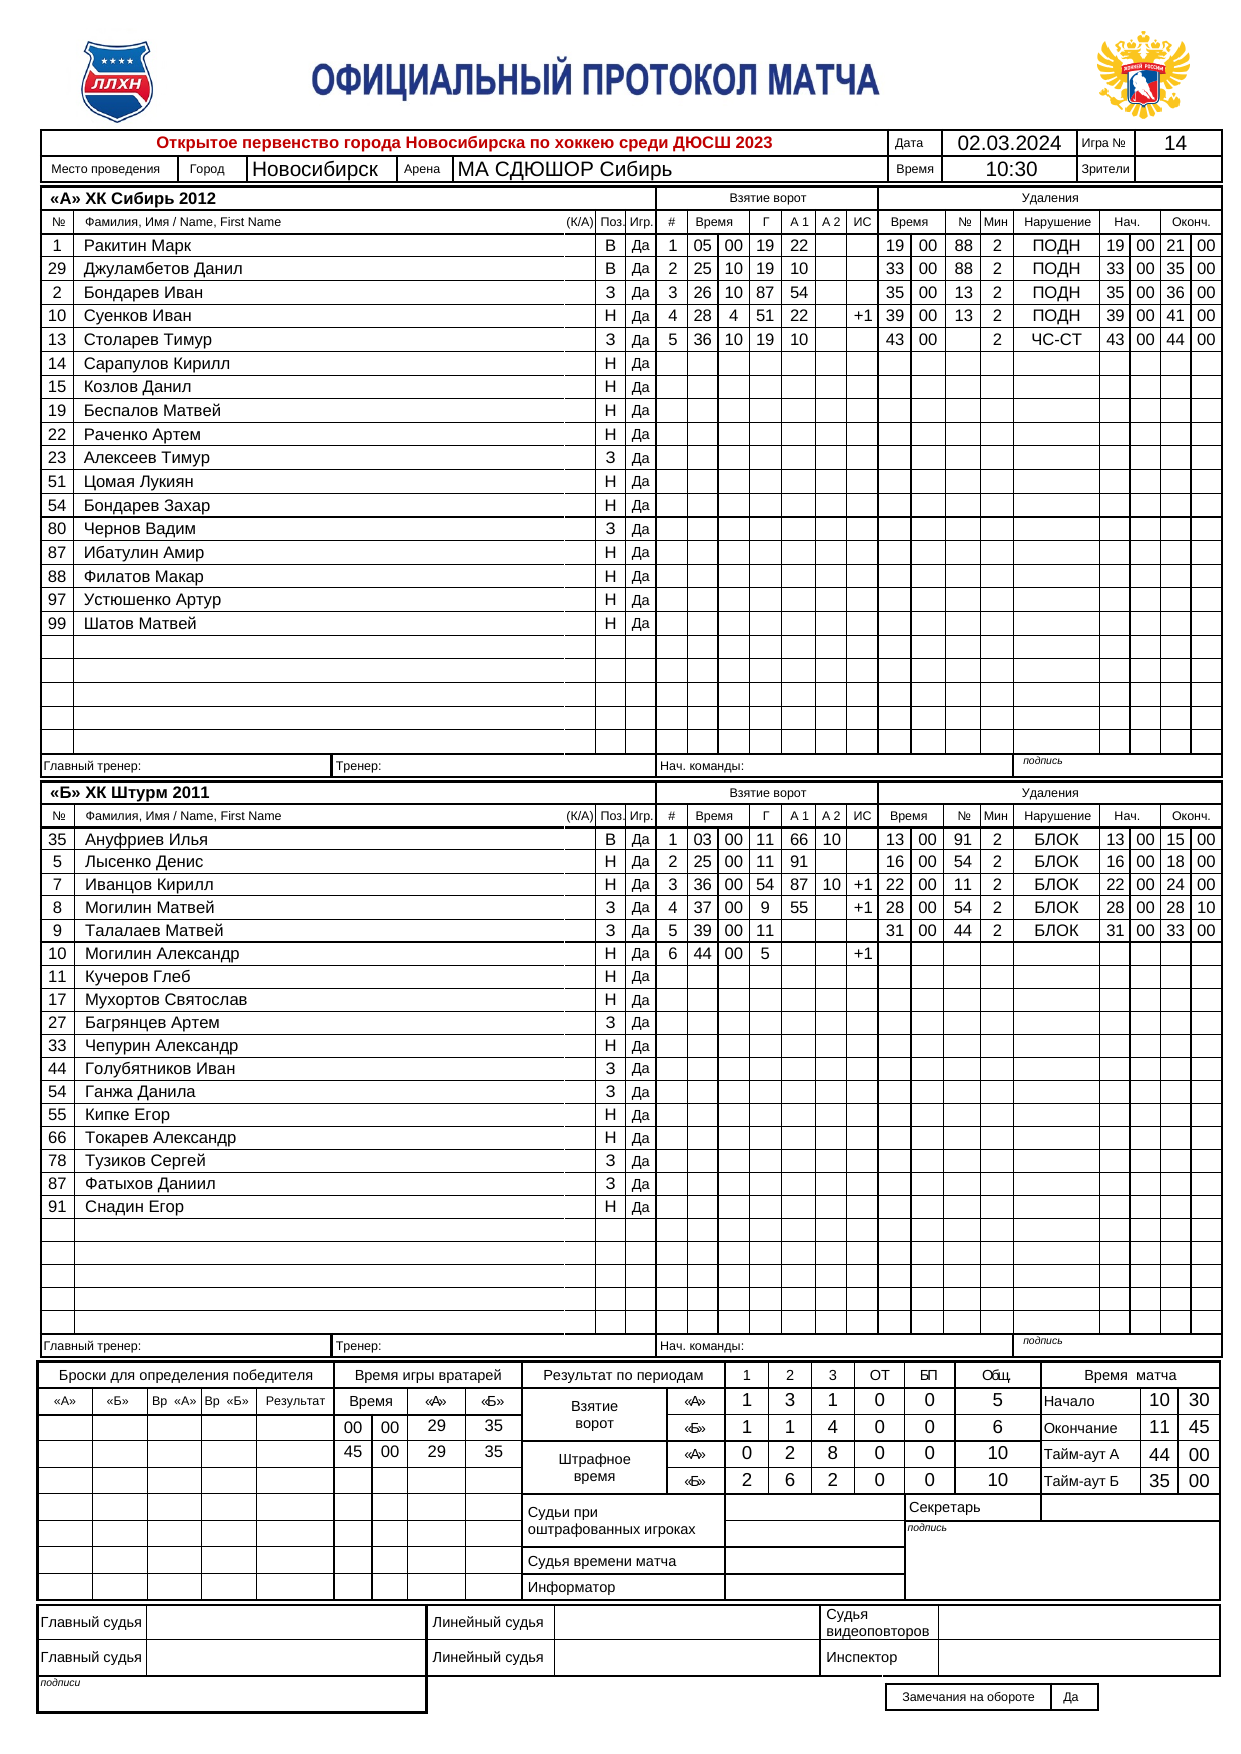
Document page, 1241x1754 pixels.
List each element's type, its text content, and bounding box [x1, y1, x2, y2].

table_cell [1100, 1265, 1129, 1287]
table_cell [42, 636, 73, 658]
table_cell [981, 943, 1013, 964]
table_cell [565, 1242, 595, 1264]
table_cell [373, 1547, 407, 1573]
table_cell [847, 588, 877, 611]
table_cell 8 [812, 1442, 854, 1467]
table_cell [1100, 423, 1129, 445]
table_cell [202, 1547, 256, 1573]
table_cell [657, 707, 687, 729]
table_cell [782, 1081, 815, 1103]
table_cell Бондарев Захар [74, 494, 564, 516]
table_cell 00 [912, 829, 943, 849]
table_cell [816, 352, 846, 374]
table_cell [719, 541, 749, 564]
table_cell [750, 707, 781, 729]
table_cell [1161, 494, 1190, 516]
table_cell [944, 989, 980, 1011]
table_cell [1014, 446, 1099, 469]
table_cell [782, 1288, 815, 1310]
table_cell [1100, 1311, 1129, 1333]
table_cell [1100, 1058, 1129, 1079]
table_cell [626, 683, 655, 706]
table_cell [1100, 399, 1129, 422]
table_cell [688, 966, 717, 987]
table_cell [565, 257, 595, 280]
table_cell Чернов Вадим [74, 518, 564, 540]
table_cell [981, 494, 1013, 516]
table_cell А 2 [816, 805, 846, 826]
table_cell [816, 943, 846, 964]
table_cell 43 [879, 328, 910, 351]
table_cell Да [626, 896, 655, 918]
table_cell 00 [1192, 874, 1221, 895]
table_header Взятие ворот [657, 188, 877, 209]
table_cell [42, 1288, 74, 1310]
table_cell [726, 1521, 904, 1546]
table_cell [879, 1104, 910, 1126]
table_cell БЛОК [1014, 850, 1099, 872]
table_cell Начало [1042, 1389, 1140, 1413]
table_cell 10 [42, 305, 73, 327]
table_cell подпись [1014, 755, 1221, 776]
table_cell ЧС-СТ [1014, 328, 1099, 351]
table_cell Судьи при оштрафованных игроках [523, 1495, 724, 1546]
table_cell [816, 730, 846, 753]
table_cell [981, 1035, 1013, 1057]
table_cell З [596, 1012, 625, 1033]
table_cell Н [596, 1035, 625, 1057]
table_cell З [596, 1081, 625, 1103]
table_cell [626, 1242, 655, 1264]
table_cell [688, 636, 717, 658]
table_cell З [596, 1058, 625, 1079]
table_cell 6 [956, 1415, 1040, 1440]
table_cell 2 [42, 281, 73, 303]
table_cell [750, 1288, 781, 1310]
table_cell Время [335, 1389, 407, 1413]
table_cell [719, 565, 749, 587]
table_cell БЛОК [1014, 829, 1099, 849]
table_cell Да [626, 1058, 655, 1079]
table_cell [879, 376, 910, 398]
table_cell 9 [42, 920, 74, 941]
table_cell [816, 1081, 846, 1103]
table_cell [335, 1494, 371, 1520]
table_cell № [42, 211, 73, 233]
table_cell Ракитин Марк [74, 235, 564, 256]
table_cell [565, 1196, 595, 1218]
table_cell Сарапулов Кирилл [74, 352, 564, 374]
table_cell [912, 1196, 943, 1218]
table_cell 14 [42, 352, 73, 374]
table_cell [1100, 518, 1129, 540]
table_cell Время [688, 805, 749, 826]
table_cell 4 [657, 305, 687, 327]
table_cell [1192, 683, 1221, 706]
table_cell [42, 1242, 74, 1264]
table_cell [1192, 1242, 1221, 1264]
table_cell [879, 423, 910, 445]
table_cell № [946, 211, 980, 233]
table_cell [719, 730, 749, 753]
table_cell [626, 1288, 655, 1310]
table_cell 22 [42, 423, 73, 445]
table_cell [93, 1494, 147, 1520]
table_cell 26 [688, 281, 717, 303]
table_cell [1192, 730, 1221, 753]
table_cell [750, 1173, 781, 1195]
table_cell 2 [981, 328, 1013, 351]
table_cell «А» [39, 1389, 92, 1413]
table_cell [1161, 612, 1190, 634]
table_cell 51 [42, 470, 73, 493]
table_cell [688, 1265, 717, 1287]
table_cell [816, 659, 846, 682]
table_cell [719, 352, 749, 374]
table_cell [565, 1173, 595, 1195]
table_cell [946, 423, 980, 445]
table_cell [981, 1288, 1013, 1310]
table_cell [944, 1012, 980, 1033]
table_cell [816, 850, 846, 872]
table_cell [912, 352, 945, 374]
table_cell [565, 423, 595, 445]
table_cell 78 [42, 1150, 74, 1172]
table_cell [879, 1081, 910, 1103]
table_cell 31 [879, 920, 910, 941]
table_cell 3 [657, 874, 687, 895]
table_cell [657, 565, 687, 587]
table_cell 11 [750, 829, 781, 849]
table_cell [335, 1468, 371, 1493]
table_cell [944, 1219, 980, 1241]
table_header «А» ХК Сибирь 2012 [42, 188, 655, 209]
table_cell [912, 1242, 943, 1264]
table_cell Да [626, 1104, 655, 1126]
table_cell Вр «А» [148, 1389, 201, 1413]
table_cell [1100, 989, 1129, 1011]
table_cell [1192, 1058, 1221, 1079]
table_cell Н [596, 565, 625, 587]
table_cell [1161, 470, 1190, 493]
table_cell Игр. [626, 211, 655, 233]
table_cell [626, 659, 655, 682]
table_cell Суенков Иван [74, 305, 564, 327]
table_cell [726, 1495, 904, 1520]
table_cell [847, 423, 877, 445]
table_cell [847, 1265, 877, 1287]
table_cell [688, 494, 717, 516]
table_cell [847, 1081, 877, 1103]
table_cell [657, 1150, 687, 1172]
table_cell [944, 1242, 980, 1264]
table_cell [1161, 446, 1190, 469]
table_cell [816, 494, 846, 516]
table_cell [816, 588, 846, 611]
table_cell [1192, 352, 1221, 374]
table_cell Нач. команды: [657, 755, 1012, 776]
table_cell 0 [855, 1415, 904, 1440]
table_cell 4 [719, 305, 749, 327]
table_cell [75, 1311, 564, 1333]
table_cell [39, 1416, 92, 1440]
table_cell [981, 1219, 1013, 1241]
table_cell Секретарь [906, 1495, 1040, 1520]
table_cell 10 [816, 874, 846, 895]
table_cell 16 [879, 850, 910, 872]
table_cell Н [596, 376, 625, 398]
table_cell [596, 1311, 625, 1333]
table_header 3 [812, 1363, 854, 1387]
table_cell [596, 1288, 625, 1310]
table_cell 00 [1131, 305, 1160, 327]
table_cell [1131, 943, 1160, 964]
table_cell [981, 1127, 1013, 1149]
table_cell [75, 1265, 564, 1287]
table_cell [688, 565, 717, 587]
table_cell [981, 636, 1013, 658]
table_cell Н [596, 541, 625, 564]
table_cell Время [688, 211, 749, 233]
table_cell 13 [946, 305, 980, 327]
table_cell 23 [42, 446, 73, 469]
table_cell [1192, 1150, 1221, 1172]
table_cell Да [626, 989, 655, 1011]
table_cell 11 [1141, 1415, 1177, 1440]
table_cell [1100, 376, 1129, 398]
table_cell [847, 1058, 877, 1079]
table_cell [719, 966, 749, 987]
table_cell [1014, 376, 1099, 398]
table_cell 1 [657, 235, 687, 256]
table_cell [1014, 966, 1099, 987]
table_cell [912, 1012, 943, 1033]
table_cell [719, 1150, 749, 1172]
table_cell [1100, 352, 1129, 374]
table_cell [1131, 989, 1160, 1011]
table_cell [657, 683, 687, 706]
table_cell [688, 518, 717, 540]
table_cell [981, 1058, 1013, 1079]
table_cell Филатов Макар [74, 565, 564, 587]
table_cell [1014, 612, 1099, 634]
table_cell [1131, 1173, 1160, 1195]
table_cell [816, 1242, 846, 1264]
table_cell [257, 1521, 333, 1546]
table_cell [981, 1196, 1013, 1218]
table_cell [750, 1127, 781, 1149]
table_cell 33 [879, 257, 910, 280]
table_cell [816, 565, 846, 587]
table_cell Н [596, 399, 625, 422]
table_cell [257, 1574, 333, 1599]
table_cell [912, 1104, 943, 1126]
table_cell Да [626, 588, 655, 611]
table_cell Да [626, 1150, 655, 1172]
table_header 1 [726, 1363, 768, 1387]
table_cell [726, 1575, 904, 1599]
table_cell Н [596, 423, 625, 445]
table_cell [688, 683, 717, 706]
table_cell 91 [42, 1196, 74, 1218]
table_cell [847, 1242, 877, 1264]
table_cell [879, 636, 910, 658]
table_cell [565, 446, 595, 469]
table_cell [847, 352, 877, 374]
table_cell 35 [879, 281, 910, 303]
table_cell [944, 1196, 980, 1218]
table_cell [816, 1104, 846, 1126]
table_cell Н [596, 1104, 625, 1126]
table_cell [879, 446, 910, 469]
table_cell [657, 1173, 687, 1195]
table_cell [657, 1288, 687, 1310]
table_cell Время [889, 157, 941, 181]
table_cell [565, 470, 595, 493]
table_cell З [596, 328, 625, 351]
table_cell [719, 494, 749, 516]
table_cell [847, 850, 877, 872]
table_cell [42, 1265, 74, 1287]
table_cell 0 [855, 1389, 904, 1413]
table_cell [1014, 352, 1099, 374]
table_cell Арена [398, 157, 452, 181]
table_cell [750, 1081, 781, 1103]
table_cell [782, 399, 815, 422]
table_cell З [596, 1173, 625, 1195]
table_cell З [596, 1150, 625, 1172]
table_cell 99 [42, 612, 73, 634]
table_cell [74, 683, 564, 706]
table_cell [719, 1242, 749, 1264]
table_cell [147, 1606, 425, 1639]
table_cell Судья времени матча [523, 1548, 724, 1573]
table_cell Да [626, 1081, 655, 1103]
table_cell [74, 659, 564, 682]
table_cell [688, 376, 717, 398]
table_cell 2 [812, 1468, 854, 1493]
table_cell [879, 1127, 910, 1149]
table_cell 13 [42, 328, 73, 351]
table_cell Тренер: [333, 755, 655, 776]
table_cell [466, 1547, 521, 1573]
table_cell [946, 588, 980, 611]
table_cell Кучеров Глеб [75, 966, 564, 987]
table_cell [466, 1521, 521, 1546]
table_cell [782, 446, 815, 469]
table_cell [565, 1104, 595, 1126]
table_cell 54 [42, 1081, 74, 1103]
table_cell [1161, 1012, 1190, 1033]
table_cell [202, 1521, 256, 1546]
table_cell [816, 1196, 846, 1218]
table_cell [257, 1416, 333, 1440]
table_cell 13 [879, 829, 910, 849]
table_cell [39, 1574, 92, 1599]
table_cell [750, 1035, 781, 1057]
table_cell 10 [956, 1442, 1040, 1467]
table_cell [74, 730, 564, 753]
table_cell [148, 1441, 201, 1467]
table_cell Да [626, 966, 655, 987]
table_cell 0 [905, 1389, 954, 1413]
table_cell [373, 1574, 407, 1599]
table_cell «А» [408, 1389, 465, 1413]
table_cell 80 [42, 518, 73, 540]
table_cell [565, 1288, 595, 1310]
table_cell 00 [719, 874, 749, 895]
table_cell [816, 423, 846, 445]
table_cell 44 [42, 1058, 74, 1079]
table_cell 2 [769, 1442, 811, 1467]
table_cell [657, 1196, 687, 1218]
table_cell [816, 1058, 846, 1079]
table_cell [816, 1219, 846, 1241]
table_cell [816, 1265, 846, 1287]
table_cell Да [626, 328, 655, 351]
table_cell [1131, 659, 1160, 682]
table_header 14 [1136, 131, 1221, 155]
table_cell [657, 1265, 687, 1287]
table_cell [1161, 943, 1190, 964]
table_cell [688, 399, 717, 422]
table_cell [1161, 352, 1190, 374]
table_cell [719, 1311, 749, 1333]
table_cell [981, 565, 1013, 587]
table_cell [946, 565, 980, 587]
table_cell [847, 1196, 877, 1218]
table_cell [1100, 565, 1129, 587]
table_cell [847, 446, 877, 469]
table_cell Нач. команды: [657, 1335, 1012, 1356]
table_cell 16 [1100, 850, 1129, 872]
table_cell Беспалов Матвей [74, 399, 564, 422]
table_cell Талалаев Матвей [75, 920, 564, 941]
table_cell [565, 850, 595, 872]
table_cell [750, 730, 781, 753]
table_cell [719, 1012, 749, 1033]
table_cell [944, 1127, 980, 1149]
table_cell 19 [1100, 235, 1129, 256]
table_cell [1161, 588, 1190, 611]
table_cell [847, 1127, 877, 1149]
table_cell БЛОК [1014, 896, 1099, 918]
table_cell Голубятников Иван [75, 1058, 564, 1079]
table_cell # [657, 211, 687, 233]
table_cell 5 [42, 850, 74, 872]
table_cell [946, 659, 980, 682]
table_cell 10 [956, 1468, 1040, 1493]
table_cell [688, 1219, 717, 1241]
table_cell [1014, 1012, 1099, 1033]
table_cell [782, 612, 815, 634]
table_cell 21 [1161, 235, 1190, 256]
table_cell [1192, 470, 1221, 493]
table_cell 22 [1100, 874, 1129, 895]
table_cell [816, 446, 846, 469]
table_cell [1131, 588, 1160, 611]
table_cell [879, 352, 910, 374]
table_cell [688, 612, 717, 634]
table_cell [912, 612, 945, 634]
table_cell [847, 235, 877, 256]
table_cell 00 [1131, 257, 1160, 280]
table_cell [1192, 1012, 1221, 1033]
table_cell [1014, 1288, 1099, 1310]
table_cell 1 [769, 1415, 811, 1440]
table_cell Да [626, 874, 655, 895]
table_cell [981, 989, 1013, 1011]
table_cell [750, 989, 781, 1011]
table_cell 19 [750, 328, 781, 351]
table_cell [1100, 470, 1129, 493]
table_cell [782, 1058, 815, 1079]
table_cell [75, 1288, 564, 1310]
table_cell № [944, 805, 980, 826]
table_cell [816, 376, 846, 398]
table_cell 2 [981, 235, 1013, 256]
table_cell Да [626, 1196, 655, 1218]
table_cell [1014, 1150, 1099, 1172]
table_cell Главный судья [39, 1640, 146, 1675]
table_cell [1131, 423, 1160, 445]
table_cell ИС [847, 211, 877, 233]
table_cell [565, 494, 595, 516]
table_cell 19 [750, 257, 781, 280]
table_cell [688, 1173, 717, 1195]
table_cell [257, 1547, 333, 1573]
table_cell [879, 612, 910, 634]
table_cell Да [626, 541, 655, 564]
table_cell [750, 399, 781, 422]
table_cell [847, 1219, 877, 1241]
table_cell [565, 305, 595, 327]
table_cell [782, 1127, 815, 1149]
table_cell [335, 1521, 371, 1546]
table_cell 25 [688, 850, 717, 872]
table_cell [1131, 541, 1160, 564]
table_cell [782, 1150, 815, 1172]
table_header Открытое первенство города Новосибирска по хоккею среди ДЮСШ 2023 [42, 131, 887, 155]
table_cell Алексеев Тимур [74, 446, 564, 469]
table_cell [816, 399, 846, 422]
table_cell 0 [905, 1442, 954, 1467]
table_cell [565, 636, 595, 658]
table_cell 55 [42, 1104, 74, 1126]
table_cell [946, 328, 980, 351]
table_cell [750, 565, 781, 587]
table_cell Козлов Данил [74, 376, 564, 398]
table_cell [1131, 376, 1160, 398]
table_cell 88 [42, 565, 73, 587]
table_cell [257, 1468, 333, 1493]
table_cell подпись [906, 1522, 1219, 1599]
table_cell 1 [726, 1415, 768, 1440]
table_cell 00 [1192, 235, 1221, 256]
table_cell [750, 1196, 781, 1218]
table_cell Н [596, 989, 625, 1011]
table_cell [782, 376, 815, 398]
table_cell [1161, 399, 1190, 422]
table_cell [946, 494, 980, 516]
table_cell А 2 [816, 211, 846, 233]
table_cell 00 [1179, 1468, 1219, 1493]
table_cell [912, 683, 945, 706]
table_cell [944, 1035, 980, 1057]
table_cell [719, 989, 749, 1011]
table_cell [657, 541, 687, 564]
table_cell 1 [726, 1389, 768, 1413]
table_cell [626, 636, 655, 658]
table_cell [42, 659, 73, 682]
table_header БП [905, 1363, 954, 1387]
table_cell [981, 612, 1013, 634]
table_cell Нач. [1100, 211, 1160, 233]
table_cell Снадин Егор [75, 1196, 564, 1218]
table_cell [1131, 1196, 1160, 1218]
table_cell 9 [750, 896, 781, 918]
table_cell [816, 636, 846, 658]
table_cell Могилин Александр [75, 943, 564, 964]
table_cell [657, 588, 687, 611]
table_cell 10 [1141, 1389, 1177, 1413]
table_cell [750, 1219, 781, 1241]
table_cell [596, 636, 625, 658]
table_cell [879, 966, 910, 987]
table_cell «Б» [668, 1415, 724, 1440]
table_cell [750, 636, 781, 658]
table_cell 2 [657, 257, 687, 280]
table_cell [1192, 1219, 1221, 1241]
table_cell [688, 1288, 717, 1310]
table_cell Да [626, 281, 655, 303]
table_cell [1161, 1219, 1190, 1241]
table_cell [750, 1311, 781, 1333]
table_cell [879, 565, 910, 587]
table_cell подписи [39, 1677, 425, 1711]
table_cell [782, 943, 815, 964]
table_cell [847, 1035, 877, 1057]
table_cell [750, 1150, 781, 1172]
table_cell [912, 399, 945, 422]
table_cell [688, 1242, 717, 1264]
table_cell 15 [1161, 829, 1190, 849]
table_cell [657, 1311, 687, 1333]
table_cell [750, 446, 781, 469]
table_cell [981, 966, 1013, 987]
table_cell Да [626, 470, 655, 493]
table_cell [688, 1196, 717, 1218]
table_cell [565, 376, 595, 398]
table_header ОТ [855, 1363, 904, 1387]
table_cell 87 [42, 1173, 74, 1195]
table_cell [565, 1311, 595, 1333]
table_cell 54 [944, 850, 980, 872]
table_cell «Б » [466, 1389, 521, 1413]
table_cell [565, 1035, 595, 1057]
table_cell 0 [905, 1468, 954, 1493]
table_cell [912, 989, 943, 1011]
table_cell [816, 989, 846, 1011]
table_cell 35 [1161, 257, 1190, 280]
table_cell Бондарев Иван [74, 281, 564, 303]
table_cell [1100, 1127, 1129, 1149]
table_cell [1131, 352, 1160, 374]
table_cell [912, 518, 945, 540]
table_cell [39, 1521, 92, 1546]
table_cell [93, 1416, 147, 1440]
table_cell 1 [657, 829, 687, 849]
table_cell [981, 1173, 1013, 1195]
table_cell 00 [719, 829, 749, 849]
table_cell [39, 1494, 92, 1520]
table_cell 03 [688, 829, 717, 849]
table_cell 13 [1100, 829, 1129, 849]
table_cell Н [596, 305, 625, 327]
table_cell [782, 518, 815, 540]
table_cell [912, 1311, 943, 1333]
table_cell [1131, 518, 1160, 540]
table_cell [1192, 376, 1221, 398]
table_cell [1161, 1265, 1190, 1287]
table_cell [782, 730, 815, 753]
table_cell [782, 352, 815, 374]
table_cell [555, 1606, 819, 1639]
table_cell [750, 1012, 781, 1033]
table_cell Чепурин Александр [75, 1035, 564, 1057]
table_cell [847, 1104, 877, 1126]
table_cell [816, 541, 846, 564]
table_cell [1131, 1081, 1160, 1103]
table_cell 10 [782, 257, 815, 280]
table_cell [555, 1640, 819, 1675]
table_cell [750, 518, 781, 540]
table_cell [1131, 1035, 1160, 1057]
table_cell [981, 446, 1013, 469]
table_cell 00 [912, 896, 943, 918]
table_cell [750, 1242, 781, 1264]
table_cell 36 [688, 874, 717, 895]
table_cell [944, 943, 980, 964]
table_cell [879, 1150, 910, 1172]
table_cell Да [626, 612, 655, 634]
table_cell [912, 1081, 943, 1103]
table_cell 35 [466, 1416, 521, 1440]
table_cell [688, 1104, 717, 1126]
table_cell [981, 707, 1013, 729]
table_cell Вр «Б» [202, 1389, 256, 1413]
table_cell Иванцов Кирилл [75, 874, 564, 895]
table_cell [946, 612, 980, 634]
table_cell 25 [688, 257, 717, 280]
table_cell [981, 470, 1013, 493]
table_cell [1131, 1288, 1160, 1310]
table_cell [1131, 1127, 1160, 1149]
table_cell [782, 494, 815, 516]
table_cell Ануфриев Илья [75, 829, 564, 849]
table_cell [565, 1058, 595, 1079]
table_cell [981, 352, 1013, 374]
table_cell подпись [1014, 1335, 1221, 1356]
table_cell 00 [1192, 829, 1221, 849]
table_cell [981, 376, 1013, 398]
table_cell [1192, 588, 1221, 611]
table_cell [688, 423, 717, 445]
table_cell [912, 1173, 943, 1195]
table_cell Да [626, 446, 655, 469]
table_cell [946, 470, 980, 493]
table_cell [912, 494, 945, 516]
table_cell [879, 1196, 910, 1218]
table_cell Поз. [596, 211, 625, 233]
table_cell [782, 636, 815, 658]
table_cell [946, 636, 980, 658]
table_cell [1161, 1150, 1190, 1172]
table_cell 00 [912, 850, 943, 872]
table_cell 30 [1179, 1389, 1219, 1413]
table_cell 00 [1131, 281, 1160, 303]
table_cell 1 [812, 1389, 854, 1413]
table_cell 6 [769, 1468, 811, 1493]
table_cell 00 [912, 874, 943, 895]
table_header Удаления [879, 188, 1221, 209]
table_cell [657, 1012, 687, 1033]
table_cell [946, 683, 980, 706]
table_cell [816, 1173, 846, 1195]
table_cell [946, 730, 980, 753]
table_header «Б» ХК Штурм 2011 [42, 783, 655, 803]
table_cell [719, 588, 749, 611]
table_cell [1131, 565, 1160, 587]
table_cell 00 [1192, 305, 1221, 327]
table_cell Устюшенко Артур [74, 588, 564, 611]
table_cell +1 [847, 943, 877, 964]
table_cell [565, 1081, 595, 1103]
table_cell [782, 1219, 815, 1241]
table_cell [946, 376, 980, 398]
table_cell 35 [42, 829, 74, 849]
table_cell [750, 1104, 781, 1126]
table_cell [879, 943, 910, 964]
table_cell [879, 730, 910, 753]
table_cell [1100, 683, 1129, 706]
table_cell [750, 1265, 781, 1287]
table_cell [1100, 966, 1129, 987]
table_cell [657, 399, 687, 422]
table_cell 5 [956, 1389, 1040, 1413]
table_cell Мухортов Святослав [75, 989, 564, 1011]
table_cell 5 [750, 943, 781, 964]
table_cell Инспектор [821, 1640, 938, 1675]
table_cell 00 [1131, 328, 1160, 351]
table_header Удаления [879, 783, 1221, 803]
table_cell [1100, 1219, 1129, 1241]
table_cell [657, 730, 687, 753]
table_cell [1014, 1265, 1099, 1287]
table_cell [466, 1494, 521, 1520]
table_cell 6 [657, 943, 687, 964]
table_cell [879, 494, 910, 516]
table_cell 54 [944, 896, 980, 918]
table_cell З [596, 920, 625, 941]
table_cell Да [626, 850, 655, 872]
table_cell [1014, 518, 1099, 540]
table_cell [912, 588, 945, 611]
table_cell 10 [42, 943, 74, 964]
table_cell БЛОК [1014, 874, 1099, 895]
table_cell [257, 1494, 333, 1520]
table_cell [879, 683, 910, 706]
table_header Время игры вратарей [335, 1363, 521, 1387]
table_cell [750, 659, 781, 682]
table_cell 10 [719, 257, 749, 280]
table_cell (К/А) [565, 805, 595, 826]
table_cell [847, 707, 877, 729]
table_cell [1136, 157, 1221, 181]
table_cell [750, 588, 781, 611]
table_cell [946, 399, 980, 422]
table_cell [408, 1521, 465, 1546]
table_cell [565, 730, 595, 753]
table_cell 28 [879, 896, 910, 918]
table_cell [816, 518, 846, 540]
table_cell 88 [946, 235, 980, 256]
table_cell 2 [981, 257, 1013, 280]
table_cell Да [626, 494, 655, 516]
table_cell [1192, 966, 1221, 987]
table_cell [1100, 541, 1129, 564]
table_header 02.03.2024 [943, 131, 1076, 155]
table_cell [816, 920, 846, 941]
table_cell [1192, 636, 1221, 658]
table_cell Н [596, 1196, 625, 1218]
table_cell 00 [912, 328, 945, 351]
table_cell 00 [1192, 257, 1221, 280]
table_cell В [596, 829, 625, 849]
table_cell В [596, 257, 625, 280]
table_cell 19 [42, 399, 73, 422]
table_cell [719, 1173, 749, 1195]
table_cell 10 [1192, 896, 1221, 918]
table_cell [981, 1081, 1013, 1103]
table_cell [335, 1547, 371, 1573]
table_cell [596, 1265, 625, 1287]
table_cell [782, 659, 815, 682]
table_cell [782, 1104, 815, 1126]
table_cell (К/А) [565, 211, 595, 233]
table_cell [93, 1574, 147, 1599]
table_cell 39 [879, 305, 910, 327]
table_cell [1014, 989, 1099, 1011]
table_cell [626, 707, 655, 729]
table_cell Н [596, 470, 625, 493]
table_cell 0 [726, 1442, 768, 1467]
table_cell [1014, 683, 1099, 706]
table_cell 4 [812, 1415, 854, 1440]
table_cell [944, 1058, 980, 1079]
table_cell [1161, 376, 1190, 398]
table_cell [1131, 399, 1160, 422]
table_cell [847, 541, 877, 564]
table_cell [719, 399, 749, 422]
table_cell [1192, 1265, 1221, 1287]
table_cell 00 [719, 896, 749, 918]
table_cell [1161, 541, 1190, 564]
table_cell [202, 1416, 256, 1440]
table_cell Г [750, 211, 781, 233]
table_cell [657, 1242, 687, 1264]
table_cell [939, 1640, 1219, 1675]
table_cell [1192, 707, 1221, 729]
table_cell Н [596, 943, 625, 964]
table_cell [750, 683, 781, 706]
table_cell 19 [879, 235, 910, 256]
table_cell [1131, 730, 1160, 753]
table_cell [782, 966, 815, 987]
table_cell [1100, 1173, 1129, 1195]
table_cell [750, 423, 781, 445]
table_cell 19 [750, 235, 781, 256]
table_header Результат по периодам [523, 1363, 724, 1387]
table_cell [657, 1035, 687, 1057]
table_cell [879, 659, 910, 682]
table_cell [335, 1574, 371, 1599]
table_cell [1161, 659, 1190, 682]
table_cell [202, 1574, 256, 1599]
table_cell [688, 352, 717, 374]
table_cell [847, 565, 877, 587]
table_cell 0 [855, 1442, 904, 1467]
table_cell [719, 1196, 749, 1218]
table_cell 54 [750, 874, 781, 895]
table_cell [1192, 1196, 1221, 1218]
table_cell [1161, 1288, 1190, 1310]
table_cell [847, 1288, 877, 1310]
table_cell [626, 1311, 655, 1333]
table_cell 39 [688, 920, 717, 941]
table_cell [657, 1058, 687, 1079]
table_cell [816, 707, 846, 729]
table_cell [1161, 518, 1190, 540]
table_cell 10 [719, 328, 749, 351]
table_cell [981, 588, 1013, 611]
table_cell [883, 1677, 1220, 1681]
table_cell Нарушение [1014, 211, 1099, 233]
table_cell [782, 423, 815, 445]
table_cell 00 [335, 1416, 371, 1440]
table_cell [688, 659, 717, 682]
table_cell [912, 1219, 943, 1241]
table_header Общ. [956, 1363, 1040, 1387]
table_cell 39 [1100, 305, 1129, 327]
table_cell [1014, 1127, 1099, 1149]
table_cell [981, 1311, 1013, 1333]
table_cell [912, 376, 945, 398]
table_cell [1014, 565, 1099, 587]
table_cell [688, 1058, 717, 1079]
table_cell 41 [1161, 305, 1190, 327]
table_cell [1161, 707, 1190, 729]
table_cell [202, 1494, 256, 1520]
table_cell [688, 1311, 717, 1333]
table_cell Цомая Лукиян [74, 470, 564, 493]
table_cell 00 [1192, 850, 1221, 872]
table_cell [1100, 1035, 1129, 1057]
table_cell 00 [373, 1416, 407, 1440]
table_cell Ибатулин Амир [74, 541, 564, 564]
table_cell [657, 446, 687, 469]
table_cell [719, 470, 749, 493]
table_cell [1161, 1311, 1190, 1333]
table_cell [719, 1265, 749, 1287]
table_cell [1042, 1495, 1219, 1520]
table_cell [912, 446, 945, 469]
table_cell 00 [1179, 1441, 1219, 1467]
table_cell [782, 707, 815, 729]
table_cell [565, 541, 595, 564]
table_cell 2 [657, 850, 687, 872]
table_cell [565, 920, 595, 941]
table_cell [879, 1242, 910, 1264]
table_cell [657, 966, 687, 987]
table_cell [565, 588, 595, 611]
table_cell [726, 1548, 904, 1573]
table_cell [879, 1219, 910, 1241]
table_cell 24 [1161, 874, 1190, 895]
table_cell [912, 730, 945, 753]
table_cell Главный тренер: [42, 755, 330, 776]
table_cell [847, 518, 877, 540]
table_cell [1131, 966, 1160, 987]
table_cell [1161, 1058, 1190, 1079]
table_cell [1100, 730, 1129, 753]
table_cell [944, 1150, 980, 1172]
table_cell 7 [42, 874, 74, 895]
table_cell 51 [750, 305, 781, 327]
table_cell [912, 1058, 943, 1079]
table_cell 33 [1161, 920, 1190, 941]
table_cell [981, 730, 1013, 753]
table_cell [1014, 1242, 1099, 1264]
table_cell 33 [42, 1035, 74, 1057]
table_cell 00 [719, 850, 749, 872]
table_cell Лысенко Денис [75, 850, 564, 872]
table_cell +1 [847, 305, 877, 327]
table_cell [1014, 588, 1099, 611]
table_cell [1100, 659, 1129, 682]
table_cell [1014, 470, 1099, 493]
table_cell [565, 1265, 595, 1287]
table_cell [847, 1012, 877, 1033]
table_cell [719, 518, 749, 540]
table_cell [1099, 1682, 1220, 1711]
table_cell [688, 1012, 717, 1033]
table_cell [847, 470, 877, 493]
table_cell [657, 376, 687, 398]
table_cell [202, 1441, 256, 1467]
table_cell [565, 1012, 595, 1033]
table_cell 1 [42, 235, 73, 256]
table_cell [1192, 1127, 1221, 1149]
table_cell [847, 376, 877, 398]
table_cell 54 [42, 494, 73, 516]
table_cell [1014, 636, 1099, 658]
table_cell [373, 1494, 407, 1520]
table_cell [847, 612, 877, 634]
table_cell [1161, 1242, 1190, 1264]
table_cell [879, 1288, 910, 1310]
table_cell [148, 1574, 201, 1599]
table_cell [847, 989, 877, 1011]
table_cell [1161, 730, 1190, 753]
table_cell [1161, 636, 1190, 658]
table_cell ПОДН [1014, 257, 1099, 280]
table_cell МА СДЮШОР Сибирь [454, 157, 887, 181]
table_cell [688, 1127, 717, 1149]
table_cell [981, 399, 1013, 422]
table_cell [1192, 423, 1221, 445]
table_cell [1192, 399, 1221, 422]
table_header 2 [769, 1363, 811, 1387]
table_cell [847, 829, 877, 849]
table_cell [428, 1677, 882, 1711]
table_cell 2 [981, 829, 1013, 849]
table_cell [1131, 494, 1160, 516]
table_cell Главный тренер: [42, 1335, 330, 1356]
table_cell [847, 494, 877, 516]
table_cell [782, 1242, 815, 1264]
table_cell 11 [42, 966, 74, 987]
table_cell [657, 1104, 687, 1126]
table_cell [1192, 659, 1221, 682]
table_cell 00 [719, 235, 749, 256]
table_cell Да [626, 352, 655, 374]
table_cell Тайм-аут А [1042, 1441, 1140, 1467]
table_cell [719, 1035, 749, 1057]
table_cell [565, 659, 595, 682]
table_cell [1192, 541, 1221, 564]
table_cell [42, 730, 73, 753]
table_cell [688, 446, 717, 469]
table_cell [1161, 1104, 1190, 1126]
table_cell 2 [981, 850, 1013, 872]
table_cell [1014, 1104, 1099, 1126]
table_cell Игр. [626, 805, 655, 826]
table_cell [565, 707, 595, 729]
table_cell [466, 1574, 521, 1599]
table_cell [816, 281, 846, 303]
table_cell Да [626, 518, 655, 540]
table_cell [1014, 1196, 1099, 1218]
table_cell 33 [1100, 257, 1129, 280]
table_cell [719, 636, 749, 658]
table_cell 10 [816, 829, 846, 849]
table_cell [596, 1242, 625, 1264]
table_cell Да [626, 1012, 655, 1033]
table_cell Н [596, 850, 625, 872]
table_cell 18 [1161, 850, 1190, 872]
table_header Дата [889, 131, 941, 155]
table_cell Город [179, 157, 246, 181]
table_cell Тузиков Сергей [75, 1150, 564, 1172]
table_cell +1 [847, 874, 877, 895]
table_cell Раченко Артем [74, 423, 564, 445]
table_cell 66 [42, 1127, 74, 1149]
table_cell 2 [981, 920, 1013, 941]
table_cell 3 [657, 281, 687, 303]
table_cell 00 [912, 281, 945, 303]
table_cell Новосибирск [248, 157, 396, 181]
table_cell [879, 470, 910, 493]
table_cell 88 [946, 257, 980, 280]
table_cell [1131, 1104, 1160, 1126]
table_cell [782, 1196, 815, 1218]
table_cell 66 [782, 829, 815, 849]
table_cell 29 [42, 257, 73, 280]
table_cell [1014, 659, 1099, 682]
table_cell [657, 352, 687, 374]
table_cell [1131, 683, 1160, 706]
table_cell [1100, 1288, 1129, 1310]
table_cell [912, 636, 945, 658]
table_cell [816, 683, 846, 706]
table_cell Нач. [1100, 805, 1160, 826]
table_cell [565, 1150, 595, 1172]
table_cell 00 [1131, 829, 1160, 849]
table_cell [719, 376, 749, 398]
table_header Броски для определения победителя [39, 1363, 333, 1387]
table_cell [1014, 943, 1099, 964]
table_cell [912, 1265, 943, 1287]
table_cell [782, 1311, 815, 1333]
table_cell [93, 1547, 147, 1573]
table_cell [1014, 399, 1099, 422]
table_cell 5 [657, 920, 687, 941]
table_cell 13 [946, 281, 980, 303]
table_cell «Б» [93, 1389, 147, 1413]
table_cell [879, 1173, 910, 1195]
table_cell [879, 541, 910, 564]
table_cell [719, 1081, 749, 1103]
table_cell 28 [1161, 896, 1190, 918]
table_cell [565, 235, 595, 256]
table_cell [879, 989, 910, 1011]
table_cell 54 [782, 281, 815, 303]
table_cell [1161, 683, 1190, 706]
table_cell [1161, 1035, 1190, 1057]
table_cell 91 [944, 829, 980, 849]
table_cell [42, 683, 73, 706]
table_cell [408, 1494, 465, 1520]
table_cell Могилин Матвей [75, 896, 564, 918]
table_cell [688, 730, 717, 753]
table_cell [688, 1150, 717, 1172]
table_cell [1161, 1127, 1190, 1149]
table_cell [944, 1104, 980, 1126]
table_cell [657, 1127, 687, 1149]
table_header Да [1052, 1685, 1097, 1709]
table_cell [946, 541, 980, 564]
table_cell [565, 352, 595, 374]
table_cell Фамилия, Имя / Name, First Name [75, 805, 565, 826]
table_cell [657, 1081, 687, 1103]
table_cell 43 [1100, 328, 1129, 351]
table_cell 2 [981, 281, 1013, 303]
table_cell [565, 966, 595, 987]
table_cell [1100, 612, 1129, 634]
table_cell [596, 730, 625, 753]
table_cell Главный судья [39, 1606, 146, 1639]
table_cell [1131, 1150, 1160, 1172]
table_cell [816, 1150, 846, 1172]
table_cell [750, 1058, 781, 1079]
table_cell 15 [42, 376, 73, 398]
table_cell Фатыхов Даниил [75, 1173, 564, 1195]
table_cell 11 [750, 850, 781, 872]
table_cell Да [626, 829, 655, 849]
table_cell 10 [782, 328, 815, 351]
table_cell Н [596, 966, 625, 987]
table_cell [847, 920, 877, 941]
table_cell [719, 659, 749, 682]
table_cell [816, 305, 846, 327]
table_cell Джуламбетов Данил [74, 257, 564, 280]
table_cell [750, 376, 781, 398]
table_cell [912, 565, 945, 587]
table_cell [565, 399, 595, 422]
table_cell [816, 1012, 846, 1033]
table_cell 00 [1131, 850, 1160, 872]
table_cell 55 [782, 896, 815, 918]
table_cell [1100, 943, 1129, 964]
table_cell [847, 659, 877, 682]
table_cell Шатов Матвей [74, 612, 564, 634]
table_cell Кипке Егор [75, 1104, 564, 1126]
table_cell [1161, 989, 1190, 1011]
table_cell Да [626, 565, 655, 587]
table_cell [719, 612, 749, 634]
table_cell [565, 281, 595, 303]
table_cell [1131, 1242, 1160, 1264]
table_cell [42, 1311, 74, 1333]
table_cell [816, 1288, 846, 1310]
table_cell [688, 470, 717, 493]
table_cell Да [626, 1035, 655, 1057]
table_cell [1131, 612, 1160, 634]
table_cell Результат [257, 1389, 333, 1413]
table_cell Токарев Александр [75, 1127, 564, 1149]
table_cell 0 [855, 1468, 904, 1493]
table_cell [847, 1173, 877, 1195]
table_cell 44 [688, 943, 717, 964]
table_cell [946, 352, 980, 374]
table_cell [879, 518, 910, 540]
table_cell 35 [1100, 281, 1129, 303]
table_cell 29 [408, 1416, 465, 1440]
table_cell [816, 896, 846, 918]
table_cell [719, 683, 749, 706]
table_cell З [596, 896, 625, 918]
table_cell 00 [719, 920, 749, 941]
table_cell Да [626, 1173, 655, 1195]
table_cell [912, 707, 945, 729]
table_cell 00 [1192, 920, 1221, 941]
table_cell [1192, 494, 1221, 516]
table_cell [1131, 446, 1160, 469]
table_cell Ганжа Данила [75, 1081, 564, 1103]
table_cell [1131, 636, 1160, 658]
table_cell [408, 1547, 465, 1573]
table_cell Судья видеоповторов [821, 1606, 938, 1639]
table_cell 97 [42, 588, 73, 611]
table_cell [1161, 565, 1190, 587]
table_cell Поз. [596, 805, 625, 826]
table_cell [596, 683, 625, 706]
table_cell [148, 1416, 201, 1440]
table_cell [944, 1081, 980, 1103]
table_cell [1192, 1173, 1221, 1195]
table_cell Багрянцев Артем [75, 1012, 564, 1033]
table_cell [939, 1606, 1219, 1639]
table_cell [1100, 1242, 1129, 1264]
table_cell [944, 1173, 980, 1195]
table_cell [879, 1035, 910, 1057]
table_cell [657, 989, 687, 1011]
table_cell [1014, 730, 1099, 753]
table_cell [782, 541, 815, 564]
table_cell [1100, 446, 1129, 469]
table_cell [373, 1468, 407, 1493]
table_cell 35 [1141, 1468, 1177, 1493]
table_cell 31 [1100, 920, 1129, 941]
table_cell [1161, 423, 1190, 445]
table_cell [1100, 1150, 1129, 1172]
table_cell 00 [912, 920, 943, 941]
table_cell [596, 659, 625, 682]
table_cell Нарушение [1014, 805, 1099, 826]
table_cell 00 [912, 305, 945, 327]
table_cell [657, 1219, 687, 1241]
table_cell БЛОК [1014, 920, 1099, 941]
table_cell [1014, 1219, 1099, 1241]
table_cell [719, 1104, 749, 1126]
table_cell [1014, 494, 1099, 516]
table_cell [1014, 1311, 1099, 1333]
table_cell [981, 518, 1013, 540]
table_cell [981, 423, 1013, 445]
table_cell [944, 1265, 980, 1287]
table_cell [1100, 1081, 1129, 1103]
table_cell [1131, 1012, 1160, 1033]
table_cell [1131, 707, 1160, 729]
table_cell 0 [905, 1415, 954, 1440]
table_cell Н [596, 588, 625, 611]
table_cell 44 [1141, 1441, 1177, 1467]
table_cell 44 [1161, 328, 1190, 351]
table_header Взятие ворот [657, 783, 877, 803]
table_cell [981, 1265, 1013, 1287]
table_cell [1192, 989, 1221, 1011]
table_cell [1100, 636, 1129, 658]
table_cell 87 [42, 541, 73, 564]
table_cell Н [596, 612, 625, 634]
table_cell 27 [42, 1012, 74, 1033]
table_cell [1014, 423, 1099, 445]
table_cell 44 [944, 920, 980, 941]
table_cell [719, 707, 749, 729]
table_cell [42, 707, 73, 729]
table_cell [1192, 446, 1221, 469]
table_cell [1131, 1265, 1160, 1287]
table_cell [1100, 1196, 1129, 1218]
table_cell [981, 1012, 1013, 1033]
table_cell [148, 1547, 201, 1573]
table_cell [1014, 1173, 1099, 1195]
table_cell [373, 1521, 407, 1546]
table_cell [565, 1219, 595, 1241]
table_cell ПОДН [1014, 281, 1099, 303]
table_cell [93, 1521, 147, 1546]
table_cell Да [626, 920, 655, 941]
table_cell 11 [750, 920, 781, 941]
table_cell [1131, 1219, 1160, 1241]
table_cell 00 [912, 257, 945, 280]
table_cell [93, 1468, 147, 1493]
table_cell Да [626, 257, 655, 280]
table_cell 36 [1161, 281, 1190, 303]
table_cell Н [596, 874, 625, 895]
table_cell [565, 612, 595, 634]
table_cell [912, 1127, 943, 1149]
table_cell 00 [1192, 281, 1221, 303]
table_header Игра № [1078, 131, 1134, 155]
table_cell «А» [668, 1442, 724, 1467]
table_cell З [596, 281, 625, 303]
table_cell Г [750, 805, 781, 826]
table_cell Оконч. [1161, 805, 1221, 826]
table_cell [750, 352, 781, 374]
table_cell [74, 707, 564, 729]
table_cell В [596, 235, 625, 256]
table_cell [1192, 1081, 1221, 1103]
table_cell [42, 1219, 74, 1241]
table_cell [565, 328, 595, 351]
table_cell Информатор [523, 1575, 724, 1599]
table_cell 00 [373, 1441, 407, 1467]
table_cell 5 [657, 328, 687, 351]
table_cell 22 [782, 305, 815, 327]
table_cell [1100, 588, 1129, 611]
table_cell [688, 1081, 717, 1103]
table_cell [1192, 612, 1221, 634]
table_cell 3 [769, 1389, 811, 1413]
table_cell 45 [335, 1441, 371, 1467]
table_cell [657, 423, 687, 445]
table_cell [408, 1468, 465, 1493]
table_cell 22 [782, 235, 815, 256]
table_cell [944, 966, 980, 987]
table_cell [847, 257, 877, 280]
table_cell [202, 1468, 256, 1493]
table_cell [719, 423, 749, 445]
table_cell [626, 1265, 655, 1287]
table_cell [944, 1288, 980, 1310]
table_cell [596, 1219, 625, 1241]
table_cell [688, 989, 717, 1011]
table_cell [847, 1311, 877, 1333]
table_cell [816, 966, 846, 987]
table_cell [1192, 1035, 1221, 1057]
table_cell ИС [847, 805, 877, 826]
table_cell [981, 1242, 1013, 1264]
table_cell ПОДН [1014, 235, 1099, 256]
table_cell [657, 518, 687, 540]
table_cell [944, 1311, 980, 1333]
table_cell 2 [981, 874, 1013, 895]
table_cell Тайм-аут Б [1042, 1468, 1140, 1493]
table_cell [750, 966, 781, 987]
table_cell [39, 1468, 92, 1493]
table_cell 2 [726, 1468, 768, 1493]
table_cell [148, 1521, 201, 1546]
table_cell [626, 1219, 655, 1241]
table_cell «Б» [668, 1468, 724, 1493]
table_cell Зрители [1078, 157, 1134, 181]
table_cell [782, 920, 815, 941]
table_cell Время [879, 805, 943, 826]
table_cell [565, 943, 595, 964]
table_cell [466, 1468, 521, 1493]
table_cell [750, 494, 781, 516]
table_cell [657, 494, 687, 516]
table_cell З [596, 518, 625, 540]
table_cell [1014, 1081, 1099, 1103]
table_cell Да [626, 1127, 655, 1149]
table_cell [719, 1288, 749, 1310]
table_cell +1 [847, 896, 877, 918]
table_cell [1014, 707, 1099, 729]
table_cell [912, 1035, 943, 1057]
table_cell «А» [668, 1389, 724, 1413]
table_cell [1192, 565, 1221, 587]
table_cell ПОДН [1014, 305, 1099, 327]
table_cell [912, 659, 945, 682]
table_cell [1100, 707, 1129, 729]
table_cell [782, 1173, 815, 1195]
table_cell 91 [782, 850, 815, 872]
table_cell [565, 683, 595, 706]
table_cell [879, 399, 910, 422]
table_cell [782, 565, 815, 587]
table_cell [782, 683, 815, 706]
table_cell [912, 541, 945, 564]
table_cell Да [626, 305, 655, 327]
table_cell [782, 989, 815, 1011]
table_cell [946, 446, 980, 469]
table_header Замечания на обороте [887, 1685, 1050, 1709]
table_cell Да [626, 399, 655, 422]
table_cell 45 [1179, 1415, 1219, 1440]
table_cell [657, 659, 687, 682]
table_cell [946, 518, 980, 540]
table_cell [565, 989, 595, 1011]
table_cell Оконч. [1161, 211, 1221, 233]
table_cell [816, 235, 846, 256]
table_cell [981, 1104, 1013, 1126]
table_cell [912, 943, 943, 964]
table_cell [147, 1640, 425, 1675]
table_cell [148, 1468, 201, 1493]
table_cell 00 [1192, 328, 1221, 351]
table_cell [688, 707, 717, 729]
table_cell [816, 257, 846, 280]
table_cell [816, 328, 846, 351]
table_cell [719, 1058, 749, 1079]
table_cell [912, 966, 943, 987]
table_cell [688, 541, 717, 564]
table_cell № [42, 805, 74, 826]
table_cell А 1 [782, 211, 815, 233]
table_cell [74, 636, 564, 658]
table_cell [596, 707, 625, 729]
table_cell [782, 1265, 815, 1287]
table_cell [1014, 541, 1099, 564]
table_cell [782, 588, 815, 611]
table_cell [981, 659, 1013, 682]
table_cell Штрафное время [523, 1442, 666, 1493]
table_cell [565, 829, 595, 849]
table_cell З [596, 446, 625, 469]
table_cell 87 [782, 874, 815, 895]
table_cell [93, 1441, 147, 1467]
table_cell [719, 446, 749, 469]
table_cell [912, 470, 945, 493]
table_cell [816, 1311, 846, 1333]
table_cell [1192, 1104, 1221, 1126]
table_cell [879, 1012, 910, 1033]
table_cell 17 [42, 989, 74, 1011]
table_cell [847, 636, 877, 658]
table_cell [750, 541, 781, 564]
table_cell [1100, 1012, 1129, 1033]
table_cell [981, 541, 1013, 564]
table_cell [1131, 1311, 1160, 1333]
table_cell [688, 588, 717, 611]
table_cell [816, 470, 846, 493]
table_cell [879, 707, 910, 729]
table_cell Время [879, 211, 945, 233]
table_cell [657, 612, 687, 634]
table_cell [626, 730, 655, 753]
table_cell [847, 1150, 877, 1172]
table_cell 00 [1131, 235, 1160, 256]
table_cell [1161, 1173, 1190, 1195]
table_cell [1014, 1058, 1099, 1079]
table_cell [75, 1242, 564, 1264]
table_cell 2 [981, 305, 1013, 327]
table_cell [847, 683, 877, 706]
table_cell Тренер: [333, 1335, 655, 1356]
table_cell [565, 518, 595, 540]
table_cell [1192, 1288, 1221, 1310]
table_cell Мин [981, 805, 1013, 826]
table_cell Мин [981, 211, 1013, 233]
table_cell [565, 565, 595, 587]
table_cell [1161, 1196, 1190, 1218]
table_cell 00 [1131, 874, 1160, 895]
table_cell [1100, 1104, 1129, 1126]
table_cell [1192, 943, 1221, 964]
table_cell [75, 1219, 564, 1241]
table_cell Столарев Тимур [74, 328, 564, 351]
table_cell 00 [1131, 920, 1160, 941]
table_cell [1131, 1058, 1160, 1079]
table_cell [981, 1150, 1013, 1172]
table_cell [912, 423, 945, 445]
table_cell [565, 1127, 595, 1149]
table_cell 87 [750, 281, 781, 303]
table_cell [1192, 518, 1221, 540]
table_cell [879, 1265, 910, 1287]
table_cell [879, 1311, 910, 1333]
table_cell [816, 1035, 846, 1057]
table_cell 8 [42, 896, 74, 918]
table_cell [39, 1547, 92, 1573]
table_cell [782, 470, 815, 493]
table_cell Да [626, 423, 655, 445]
table_cell 35 [466, 1441, 521, 1467]
table_cell [1131, 470, 1160, 493]
table_cell [1100, 494, 1129, 516]
table_cell 2 [981, 896, 1013, 918]
table_cell 00 [912, 235, 945, 256]
table_cell А 1 [782, 805, 815, 826]
table_cell 36 [688, 328, 717, 351]
table_cell Место проведения [42, 157, 177, 181]
table_cell [782, 1012, 815, 1033]
table_cell Фамилия, Имя / Name, First Name [74, 211, 565, 233]
table_cell [847, 399, 877, 422]
table_cell 05 [688, 235, 717, 256]
table_cell [257, 1441, 333, 1467]
table_cell 28 [1100, 896, 1129, 918]
table_cell [688, 1035, 717, 1057]
table_cell 10:30 [943, 157, 1076, 181]
table_cell [912, 1288, 943, 1310]
table_cell [719, 1127, 749, 1149]
table_cell [912, 1150, 943, 1172]
table_cell 11 [944, 874, 980, 895]
table_cell [1161, 1081, 1190, 1103]
table_cell 37 [688, 896, 717, 918]
table_cell Да [626, 943, 655, 964]
table_cell Взятие ворот [523, 1389, 666, 1440]
table_cell 22 [879, 874, 910, 895]
table_cell [879, 1058, 910, 1079]
table_cell # [657, 805, 687, 826]
table_cell Н [596, 1127, 625, 1149]
table_cell Да [626, 376, 655, 398]
table_cell [847, 328, 877, 351]
table_cell 4 [657, 896, 687, 918]
table_header Время матча [1042, 1363, 1219, 1387]
table_cell 00 [719, 943, 749, 964]
table_cell [981, 683, 1013, 706]
picture [5, 28, 1197, 129]
table_cell Окончание [1042, 1415, 1140, 1440]
table_cell [719, 1219, 749, 1241]
table_cell [782, 1035, 815, 1057]
table_cell [657, 470, 687, 493]
table_cell [847, 966, 877, 987]
table_cell [1192, 1311, 1221, 1333]
table_cell 10 [719, 281, 749, 303]
table_cell 00 [1131, 896, 1160, 918]
table_cell [946, 707, 980, 729]
table_cell [148, 1494, 201, 1520]
table_cell [1014, 1035, 1099, 1057]
table_cell [657, 636, 687, 658]
table_cell Да [626, 235, 655, 256]
table_cell 28 [688, 305, 717, 327]
table_cell Линейный судья [428, 1606, 554, 1639]
table_cell Н [596, 352, 625, 374]
table_cell [408, 1574, 465, 1599]
table_cell Н [596, 494, 625, 516]
table_cell [816, 612, 846, 634]
table_cell [565, 874, 595, 895]
table_cell [847, 730, 877, 753]
table_cell Линейный судья [428, 1640, 554, 1675]
table_cell [750, 470, 781, 493]
table_cell [816, 1127, 846, 1149]
table_cell [39, 1441, 92, 1467]
table_cell [879, 588, 910, 611]
table_cell 29 [408, 1441, 465, 1467]
table_cell [565, 896, 595, 918]
table_cell [847, 281, 877, 303]
table_cell [750, 612, 781, 634]
table_cell [1161, 966, 1190, 987]
